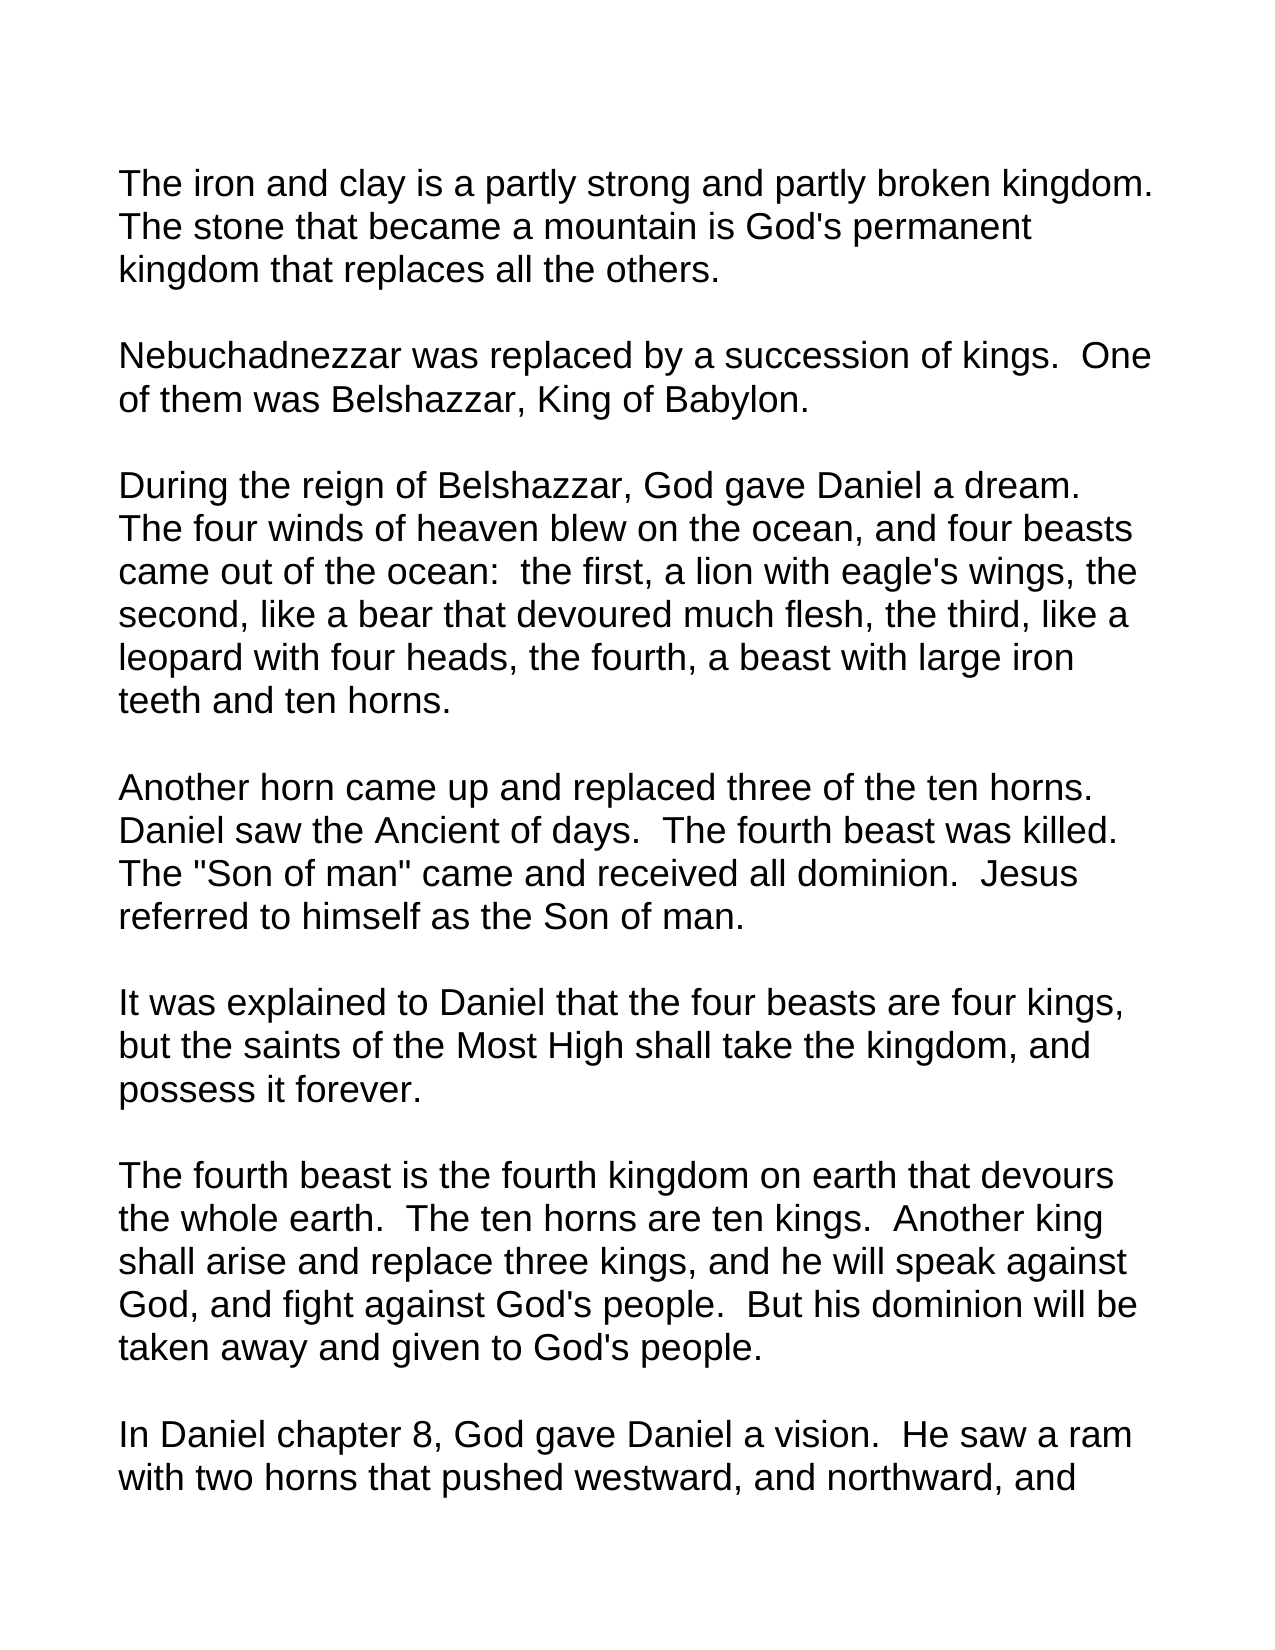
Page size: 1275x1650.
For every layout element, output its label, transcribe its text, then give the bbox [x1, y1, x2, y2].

text The fourth beast is the fourth kingdom on earth that devours the whole earth. The ten horns are ten kings. Another king shall arise and replace three kings, and he will speak against God, and fight against God's people. But his dominion will be taken away and given to God's people. [118, 1153, 1157, 1369]
text During the reign of Belshazzar, God gave Daniel a dream. The four winds of heaven blew on the ocean, and four beasts came out of the ocean: the first, a lion with eagle's wings, the second, like a bear that devoured much flesh, the third, like a leopard with four heads, the fourth, a beast with large iron teeth and ten horns. [118, 463, 1157, 722]
text Nebuchadnezzar was replaced by a succession of kings. One of them was Belshazzar, King of Babylon. [118, 334, 1157, 420]
text It was explained to Daniel that the four beasts are four kings, but the saints of the Most High shall take the kingdom, and possess it forever. [118, 981, 1157, 1110]
text In Daniel chapter 8, God gave Daniel a vision. He saw a ram with two horns that pushed westward, and northward, and [118, 1412, 1157, 1498]
text The iron and clay is a partly strong and partly broken kingdom. The stone that became a mountain is God's permanent kingdom that replaces all the others. [118, 161, 1157, 291]
text Another horn came up and replaced three of the ten horns. Daniel saw the Ancient of days. The fourth beast was killed. The "Son of man" came and received all dominion. Jesus referred to himself as the Son of man. [118, 765, 1157, 937]
